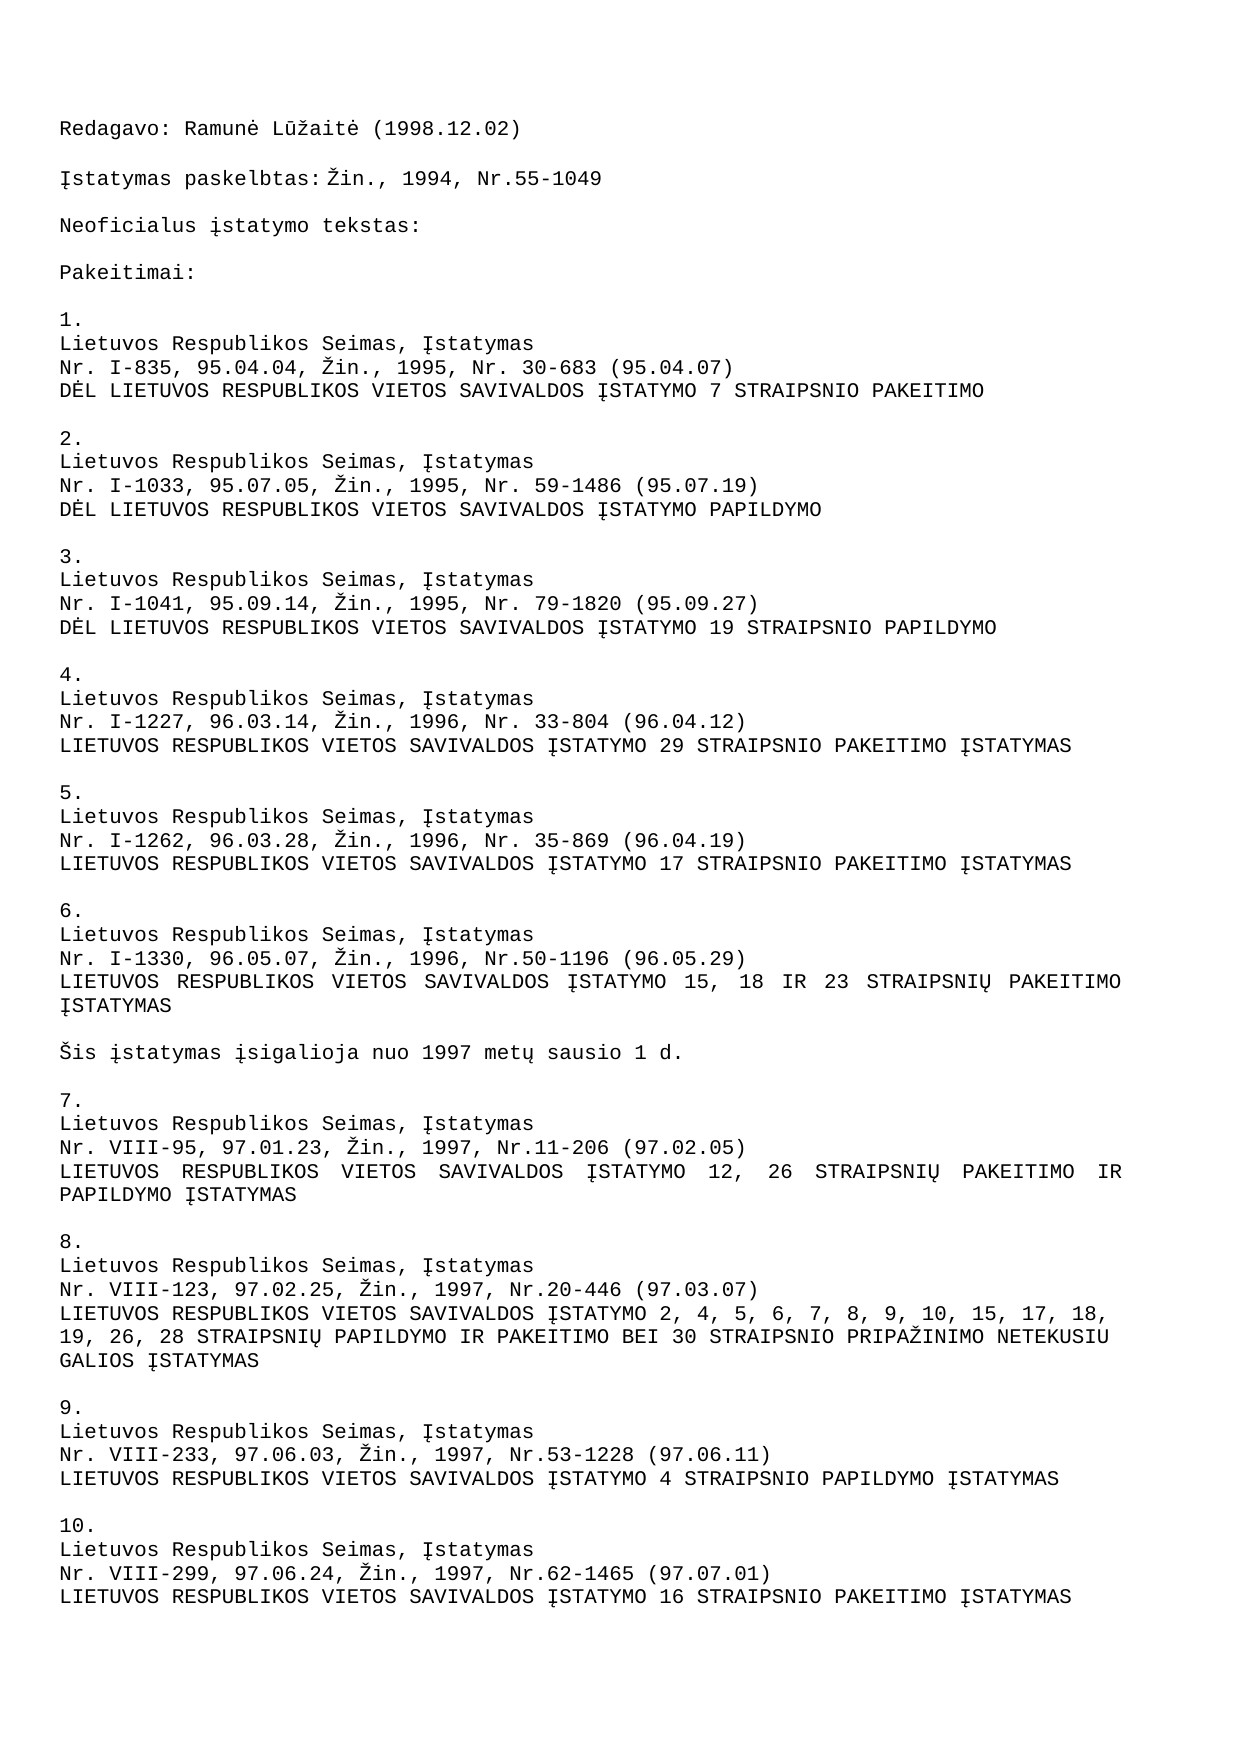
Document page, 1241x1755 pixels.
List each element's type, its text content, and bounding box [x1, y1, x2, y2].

text 1. [59, 309, 1122, 333]
text 10. [59, 1515, 1122, 1539]
text Nr. I-1227, 96.03.14, Žin., 1996, Nr. 33-804 (96.04.12) [59, 711, 1122, 735]
text Lietuvos Respublikos Seimas, Įstatymas [59, 688, 1122, 711]
text Redagavo: Ramunė Lūžaitė (1998.12.02) [59, 118, 1122, 142]
text 8. [59, 1232, 1122, 1255]
text 3. [59, 546, 1122, 569]
text DĖL LIETUVOS RESPUBLIKOS VIETOS SAVIVALDOS ĮSTATYMO 19 STRAIPSNIO PAPILDYMO [59, 617, 1122, 640]
text Nr. VIII-299, 97.06.24, Žin., 1997, Nr.62-1465 (97.07.01) [59, 1563, 1122, 1586]
text Lietuvos Respublikos Seimas, Įstatymas [59, 1255, 1122, 1279]
text DĖL LIETUVOS RESPUBLIKOS VIETOS SAVIVALDOS ĮSTATYMO 7 STRAIPSNIO PAKEITIMO [59, 380, 1122, 404]
text Nr. I-1033, 95.07.05, Žin., 1995, Nr. 59-1486 (95.07.19) [59, 475, 1122, 498]
text LIETUVOS RESPUBLIKOS VIETOS SAVIVALDOS ĮSTATYMO 29 STRAIPSNIO PAKEITIMO ĮSTATYMAS [59, 735, 1122, 759]
text Lietuvos Respublikos Seimas, Įstatymas [59, 451, 1122, 475]
text 2. [59, 428, 1122, 451]
text Lietuvos Respublikos Seimas, Įstatymas [59, 1539, 1122, 1563]
text Šis įstatymas įsigalioja nuo 1997 metų sausio 1 d. [59, 1042, 1122, 1066]
text Lietuvos Respublikos Seimas, Įstatymas [59, 1421, 1122, 1444]
text Lietuvos Respublikos Seimas, Įstatymas [59, 569, 1122, 593]
text Nr. I-1262, 96.03.28, Žin., 1996, Nr. 35-869 (96.04.19) [59, 829, 1122, 853]
text DĖL LIETUVOS RESPUBLIKOS VIETOS SAVIVALDOS ĮSTATYMO PAPILDYMO [59, 498, 1122, 522]
text Nr. VIII-123, 97.02.25, Žin., 1997, Nr.20-446 (97.03.07) [59, 1279, 1122, 1302]
text Nr. I-835, 95.04.04, Žin., 1995, Nr. 30-683 (95.04.07) [59, 357, 1122, 380]
text 5. [59, 782, 1122, 806]
text Lietuvos Respublikos Seimas, Įstatymas [59, 333, 1122, 357]
text Nr. VIII-233, 97.06.03, Žin., 1997, Nr.53-1228 (97.06.11) [59, 1444, 1122, 1468]
text Nr. I-1041, 95.09.14, Žin., 1995, Nr. 79-1820 (95.09.27) [59, 593, 1122, 617]
text Lietuvos Respublikos Seimas, Įstatymas [59, 1113, 1122, 1137]
text Nr. I-1330, 96.05.07, Žin., 1996, Nr.50-1196 (96.05.29) [59, 948, 1122, 971]
text LIETUVOS RESPUBLIKOS VIETOS SAVIVALDOS ĮSTATYMO 12, 26 STRAIPSNIŲ PAKEITIMO IR PAPILDYMO ĮSTATYMAS [59, 1161, 1122, 1208]
text LIETUVOS RESPUBLIKOS VIETOS SAVIVALDOS ĮSTATYMO 16 STRAIPSNIO PAKEITIMO ĮSTATYMAS [59, 1586, 1122, 1610]
text 6. [59, 901, 1122, 924]
text Nr. VIII-95, 97.01.23, Žin., 1997, Nr.11-206 (97.02.05) [59, 1137, 1122, 1161]
text 4. [59, 664, 1122, 688]
text 9. [59, 1397, 1122, 1421]
text Lietuvos Respublikos Seimas, Įstatymas [59, 924, 1122, 948]
text LIETUVOS RESPUBLIKOS VIETOS SAVIVALDOS ĮSTATYMO 2, 4, 5, 6, 7, 8, 9, 10, 15, 17, 18, 19, 26, 28 STRAIPSNIŲ PAPILDYMO IR PAKEITIMO BEI 30 STRAIPSNIO PRIPAŽINIMO NETEKUSIU GALIOS ĮSTATYMAS [59, 1302, 1122, 1373]
text Neoficialus įstatymo tekstas: [59, 215, 1122, 238]
text LIETUVOS RESPUBLIKOS VIETOS SAVIVALDOS ĮSTATYMO 4 STRAIPSNIO PAPILDYMO ĮSTATYMAS [59, 1468, 1122, 1492]
text LIETUVOS RESPUBLIKOS VIETOS SAVIVALDOS ĮSTATYMO 15, 18 IR 23 STRAIPSNIŲ PAKEITIMO ĮSTATYMAS [59, 971, 1122, 1019]
text 7. [59, 1090, 1122, 1113]
text LIETUVOS RESPUBLIKOS VIETOS SAVIVALDOS ĮSTATYMO 17 STRAIPSNIO PAKEITIMO ĮSTATYMAS [59, 853, 1122, 877]
text Pakeitimai: [59, 262, 1122, 286]
text Lietuvos Respublikos Seimas, Įstatymas [59, 806, 1122, 829]
text Įstatymas paskelbtas: Žin., 1994, Nr.55-1049 [59, 165, 1122, 191]
